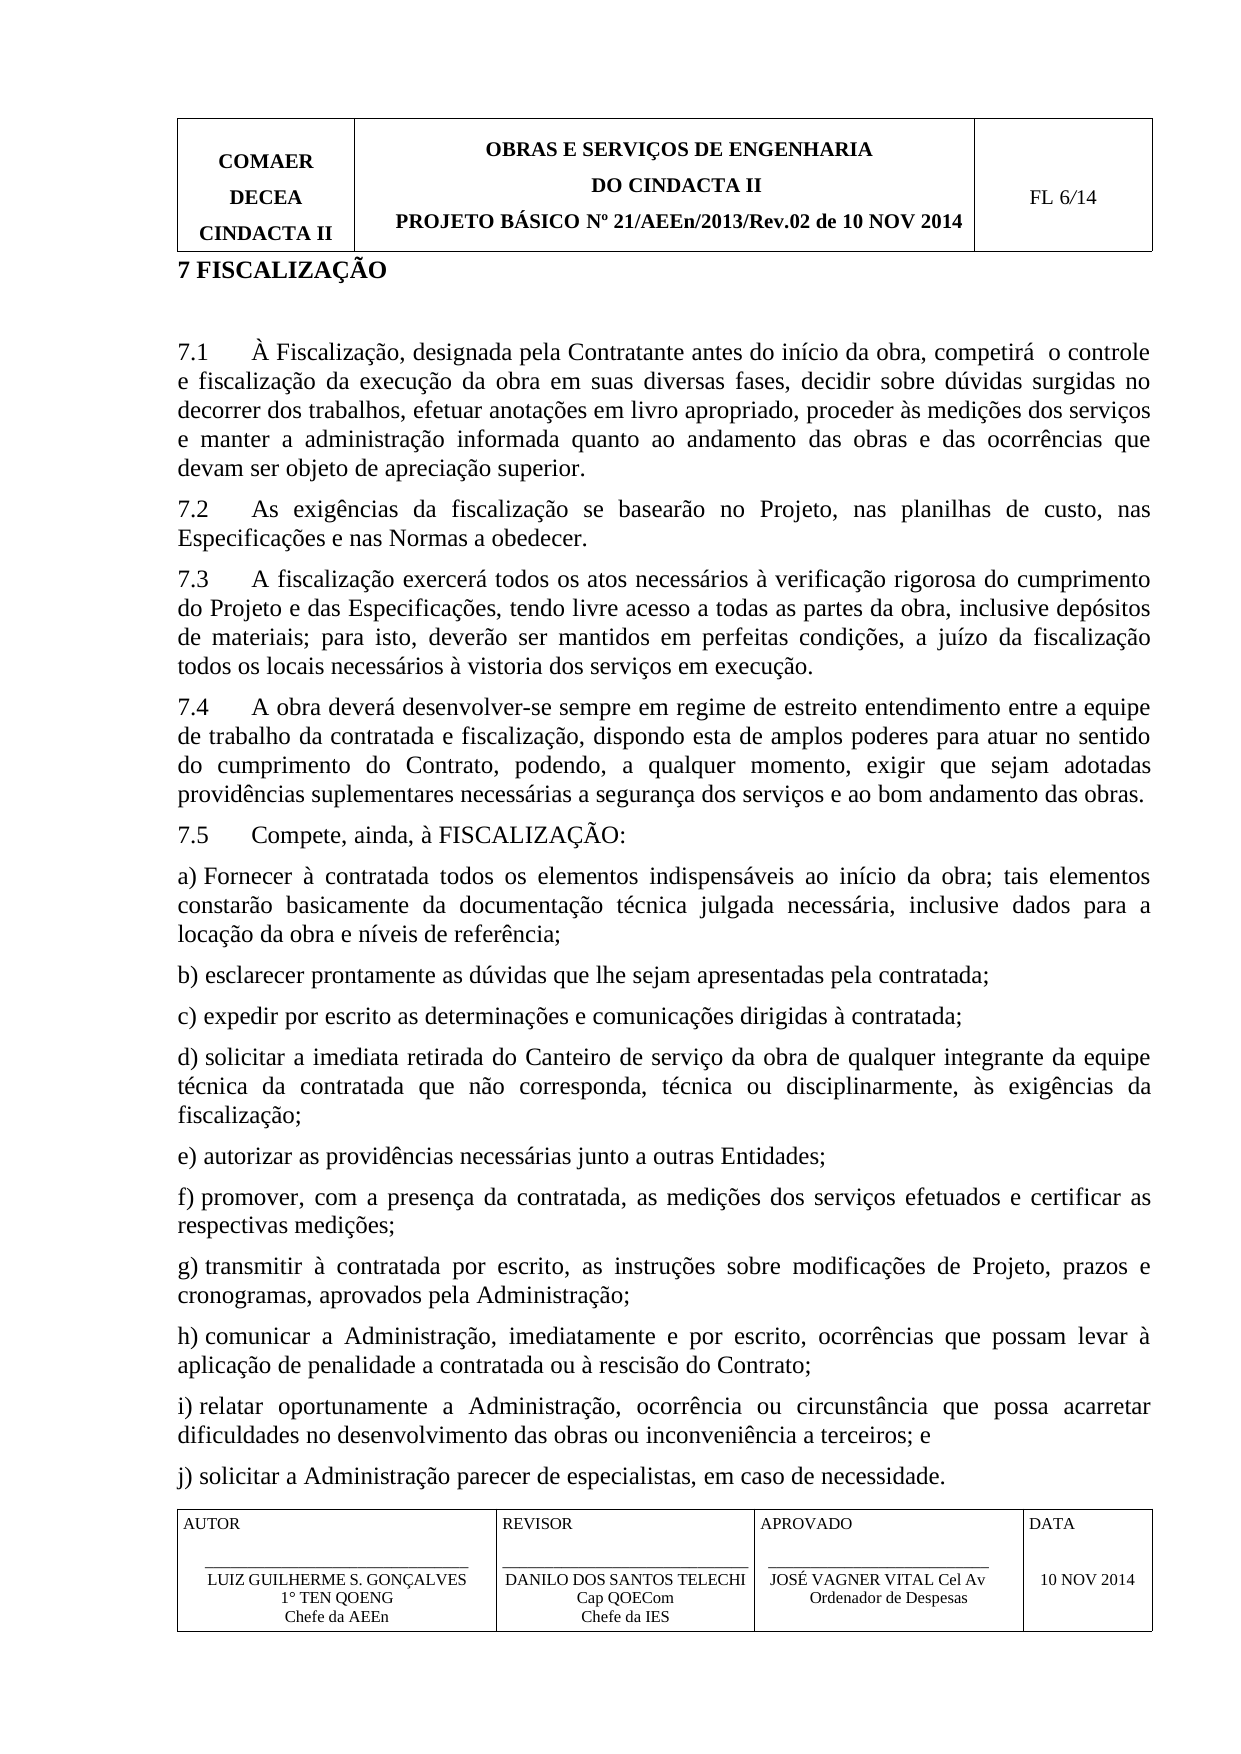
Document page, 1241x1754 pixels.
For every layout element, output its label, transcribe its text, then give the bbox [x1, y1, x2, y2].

list expedir por escrito as determinações e comunicações dirigidas à contratada; [177, 1001, 1152, 1030]
list solicitar a imediata retirada do Canteiro de serviço da obra de qualquer integrante da equipe técnica da contratada que não corresponda, técnica ou disciplinarmente, às exigências da fiscalização; [177, 1042, 1152, 1129]
text 7.2 As exigências da fiscalização se basearão no Projeto, nas planilhas de custo, nas Especificações e nas Normas a obedecer. [177, 494, 1152, 552]
list promover, com a presença da contratada, as medições dos serviços efetuados e certificar as respectivas medições; [177, 1181, 1152, 1239]
list solicitar a Administração parecer de especialistas, em caso de necessidade. [177, 1461, 1152, 1490]
text 7.5 Compete, ainda, à FISCALIZAÇÃO: [177, 820, 1152, 849]
list autorizar as providências necessárias junto a outras Entidades; [177, 1141, 1152, 1169]
list esclarecer prontamente as dúvidas que lhe sejam apresentadas pela contratada; [177, 960, 1152, 989]
list relatar oportunamente a Administração, ocorrência ou circunstância que possa acarretar dificuldades no desenvolvimento das obras ou inconveniência a terceiros; e [177, 1391, 1152, 1449]
list Fornecer à contratada todos os elementos indispensáveis ao início da obra; tais elementos constarão basicamente da documentação técnica julgada necessária, inclusive dados para a locação da obra e níveis de referência; [177, 861, 1152, 948]
text 7.1 À Fiscalização, designada pela Contratante antes do início da obra, competirá o controle e fiscalização da execução da obra em suas diversas fases, decidir sobre dúvidas surgidas no decorrer dos trabalhos, efetuar anotações em livro apropriado, proceder às medições dos serviços e manter a administração informada quanto ao andamento das obras e das ocorrências que devam ser objeto de apreciação superior. [177, 337, 1152, 482]
subtitle 7 FISCALIZAÇÃO [177, 255, 1152, 284]
list transmitir à contratada por escrito, as instruções sobre modificações de Projeto, prazos e cronogramas, aprovados pela Administração; [177, 1251, 1152, 1309]
text 7.3 A fiscalização exercerá todos os atos necessários à verificação rigorosa do cumprimento do Projeto e das Especificações, tendo livre acesso a todas as partes da obra, inclusive depósitos de materiais; para isto, deverão ser mantidos em perfeitas condições, a juízo da fiscalização todos os locais necessários à vistoria dos serviços em execução. [177, 564, 1152, 680]
text 7.4 A obra deverá desenvolver-se sempre em regime de estreito entendimento entre a equipe de trabalho da contratada e fiscalização, dispondo esta de amplos poderes para atuar no sentido do cumprimento do Contrato, podendo, a qualquer momento, exigir que sejam adotadas providências suplementares necessárias a segurança dos serviços e ao bom andamento das obras. [177, 692, 1152, 808]
list comunicar a Administração, imediatamente e por escrito, ocorrências que possam levar à aplicação de penalidade a contratada ou à rescisão do Contrato; [177, 1321, 1152, 1379]
